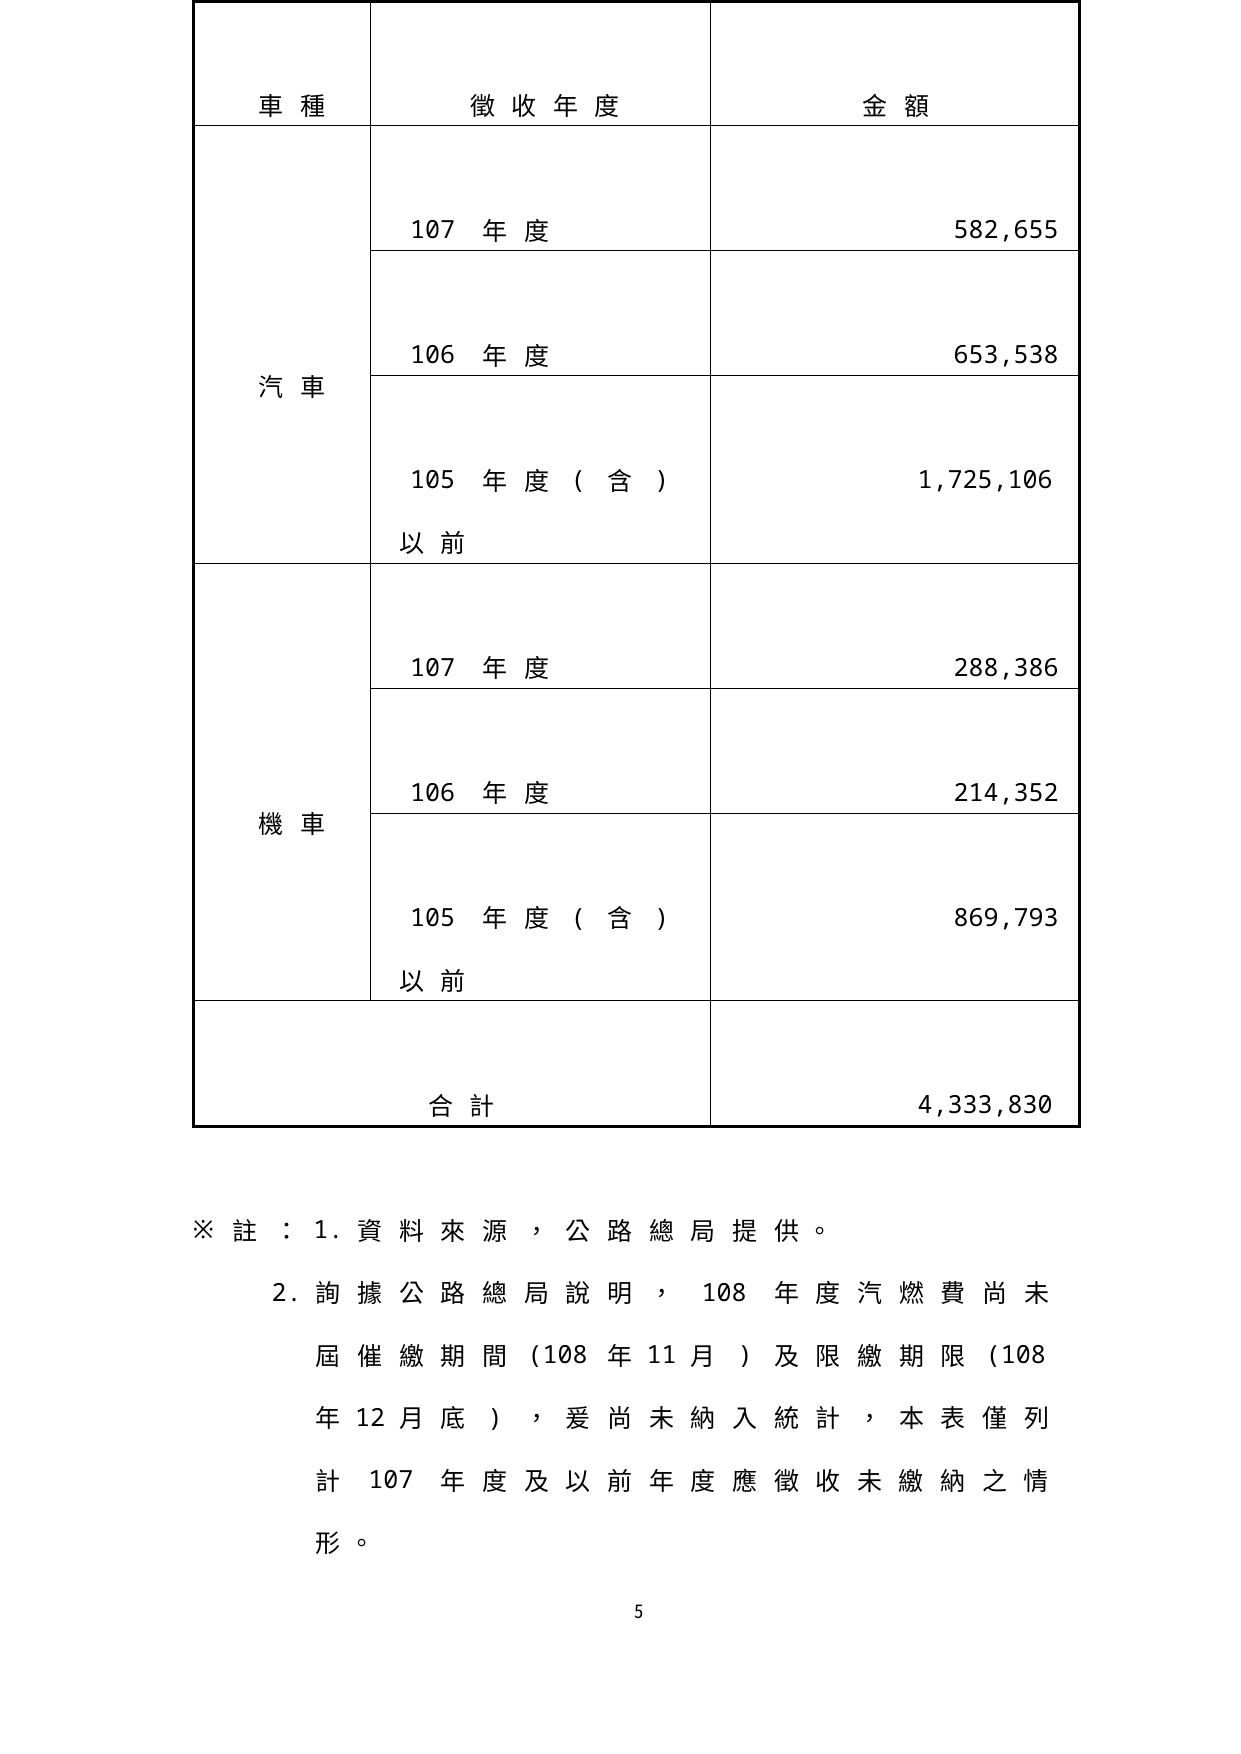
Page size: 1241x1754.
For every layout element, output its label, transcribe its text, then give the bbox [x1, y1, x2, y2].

table_header 車種 [195, 3, 370, 125]
table_cell 105年度(含)以前 [371, 814, 710, 1000]
table_cell 214,352 [711, 689, 1078, 812]
table_cell 機車 [195, 564, 370, 1000]
table_cell 582,655 [711, 126, 1078, 250]
table_cell 107年度 [371, 564, 710, 687]
table_cell 107年度 [371, 126, 710, 250]
table_cell 合計 [195, 1001, 710, 1125]
table_header 金額 [711, 3, 1078, 125]
table_cell 4,333,830 [711, 1001, 1078, 1125]
table_cell 869,793 [711, 814, 1078, 1000]
table_cell 288,386 [711, 564, 1078, 687]
table_cell 106年度 [371, 251, 710, 375]
table_cell 653,538 [711, 251, 1078, 375]
table_cell 汽車 [195, 126, 370, 562]
table_cell 105年度(含)以前 [371, 376, 710, 562]
text 2.詢據公路總局說明，108年度汽燃費尚未屆催繳期間(108年11月)及限繳期限(108年12月底)，爰尚未納入統計，本表僅列計107年度及以前年度應徵收未繳納之情形。 [257, 1250, 1057, 1562]
table_cell 1,725,106 [711, 376, 1078, 562]
table_header 徵收年度 [371, 3, 710, 125]
text ※註：1.資料來源，公路總局提供。 [182, 1187, 1057, 1250]
table_cell 106年度 [371, 689, 710, 812]
